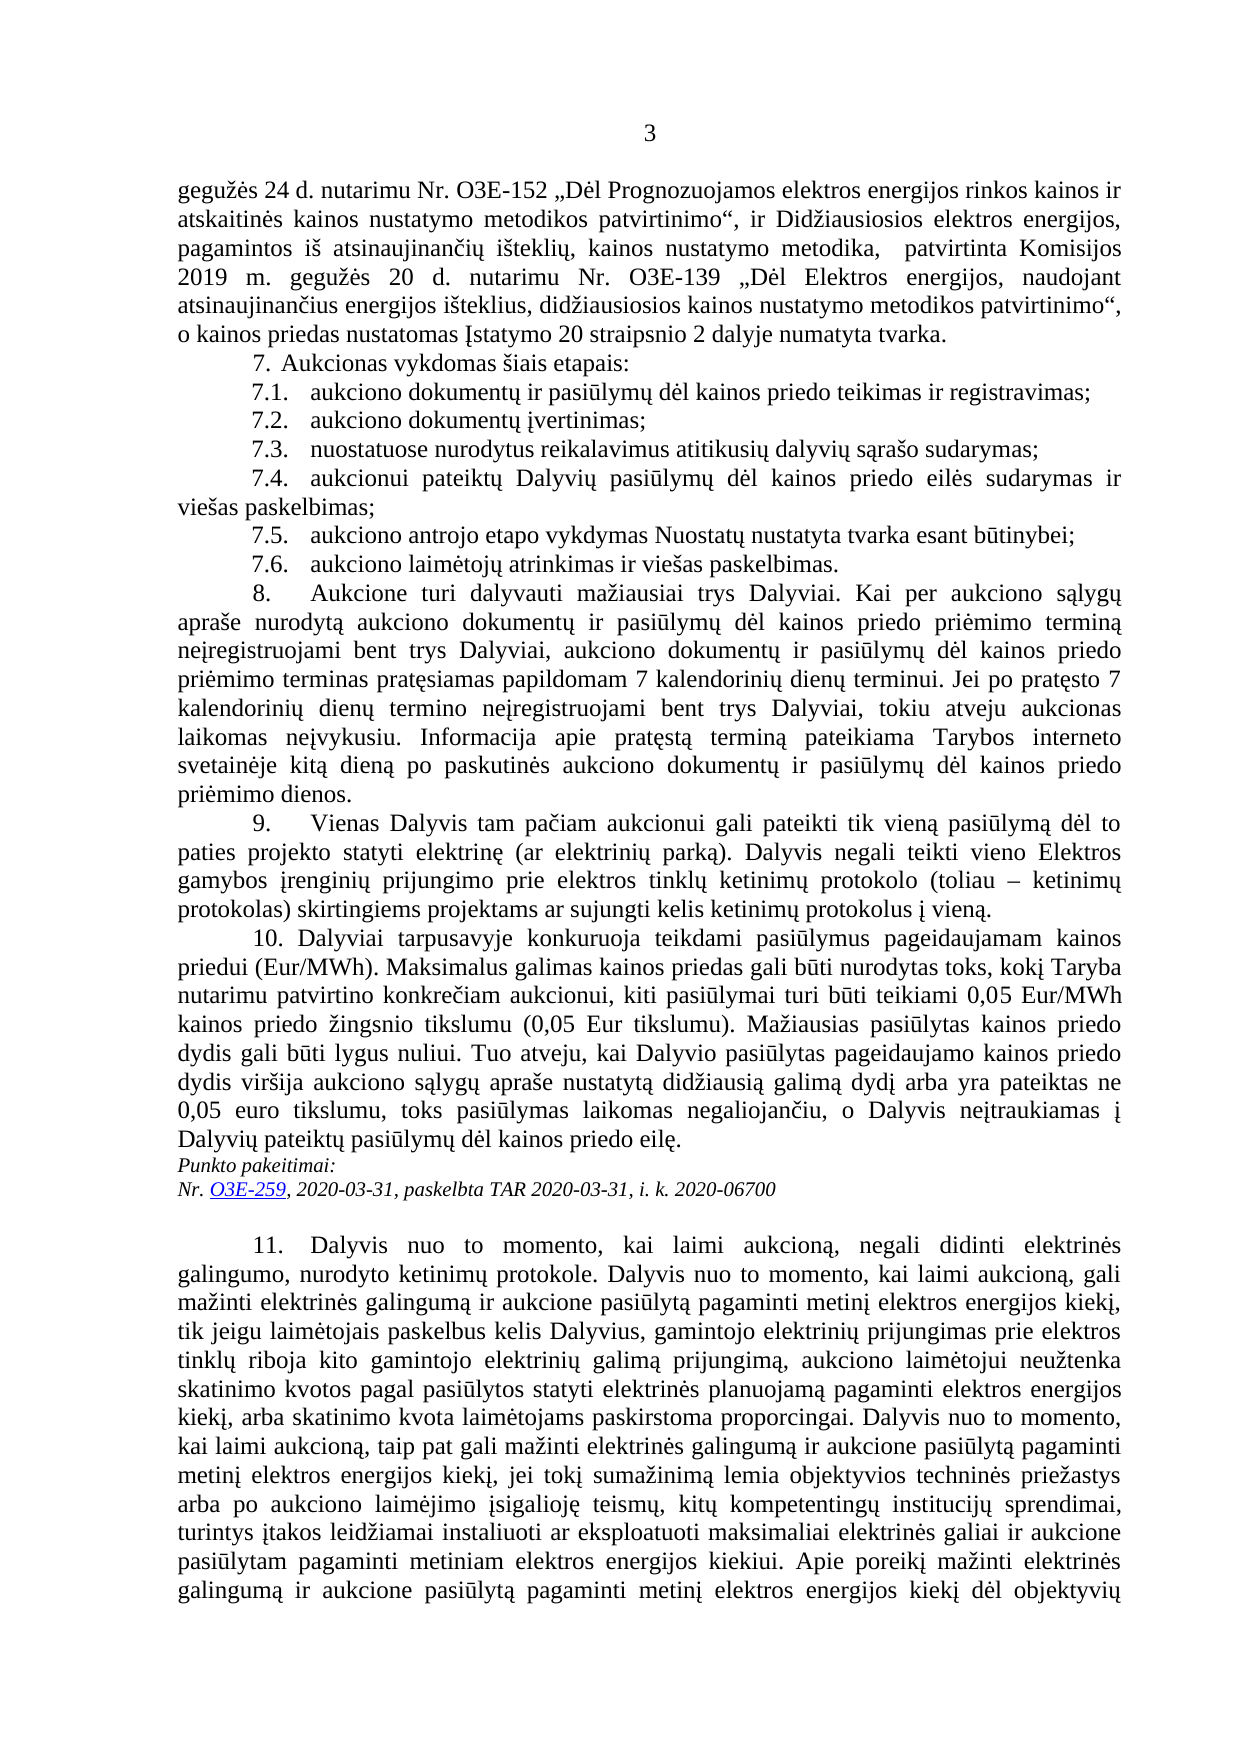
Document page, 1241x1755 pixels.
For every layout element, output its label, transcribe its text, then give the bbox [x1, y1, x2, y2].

text 7.5. aukciono antrojo etapo vykdymas Nuostatų nustatyta tvarka esant būtinybei; [177, 521, 1122, 549]
text 9. Vienas Dalyvis tam pačiam aukcionui gali pateikti tik vieną pasiūlymą dėl to paties projekto statyti elektrinę (ar elektrinių parką). Dalyvis negali teikti vieno Elektros gamybos įrenginių prijungimo prie elektros tinklų ketinimų protokolo (toliau – ketinimų protokolas) skirtingiems projektams ar sujungti kelis ketinimų protokolus į vieną. [177, 808, 1122, 923]
text gegužės 24 d. nutarimu Nr. O3E-152 „Dėl Prognozuojamos elektros energijos rinkos kainos ir atskaitinės kainos nustatymo metodikos patvirtinimo“, ir Didžiausiosios elektros energijos, pagamintos iš atsinaujinančių išteklių, kainos nustatymo metodika, patvirtinta Komisijos 2019 m. gegužės 20 d. nutarimu Nr. O3E-139 „Dėl Elektros energijos, naudojant atsinaujinančius energijos išteklius, didžiausiosios kainos nustatymo metodikos patvirtinimo“, o kainos priedas nustatomas Įstatymo 20 straipsnio 2 dalyje numatyta tvarka. [177, 176, 1122, 348]
text 11. Dalyvis nuo to momento, kai laimi aukcioną, negali didinti elektrinės galingumo, nurodyto ketinimų protokole. Dalyvis nuo to momento, kai laimi aukcioną, gali mažinti elektrinės galingumą ir aukcione pasiūlytą pagaminti metinį elektros energijos kiekį, tik jeigu laimėtojais paskelbus kelis Dalyvius, gamintojo elektrinių prijungimas prie elektros tinklų riboja kito gamintojo elektrinių galimą prijungimą, aukciono laimėtojui neužtenka skatinimo kvotos pagal pasiūlytos statyti elektrinės planuojamą pagaminti elektros energijos kiekį, arba skatinimo kvota laimėtojams paskirstoma proporcingai. Dalyvis nuo to momento, kai laimi aukcioną, taip pat gali mažinti elektrinės galingumą ir aukcione pasiūlytą pagaminti metinį elektros energijos kiekį, jei tokį sumažinimą lemia objektyvios techninės priežastys arba po aukciono laimėjimo įsigalioję teismų, kitų kompetentingų institucijų sprendimai, turintys įtakos leidžiamai instaliuoti ar eksploatuoti maksimaliai elektrinės galiai ir aukcione pasiūlytam pagaminti metiniam elektros energijos kiekiui. Apie poreikį mažinti elektrinės galingumą ir aukcione pasiūlytą pagaminti metinį elektros energijos kiekį dėl objektyvių [177, 1230, 1122, 1604]
text 7.1. aukciono dokumentų ir pasiūlymų dėl kainos priedo teikimas ir registravimas; [177, 377, 1122, 406]
text 7.6. aukciono laimėtojų atrinkimas ir viešas paskelbimas. [177, 549, 1122, 578]
text 8. Aukcione turi dalyvauti mažiausiai trys Dalyviai. Kai per aukciono sąlygų apraše nurodytą aukciono dokumentų ir pasiūlymų dėl kainos priedo priėmimo terminą neįregistruojami bent trys Dalyviai, aukciono dokumentų ir pasiūlymų dėl kainos priedo priėmimo terminas pratęsiamas papildomam 7 kalendorinių dienų terminui. Jei po pratęsto 7 kalendorinių dienų termino neįregistruojami bent trys Dalyviai, tokiu atveju aukcionas laikomas neįvykusiu. Informacija apie pratęstą terminą pateikiama Tarybos interneto svetainėje kitą dieną po paskutinės aukciono dokumentų ir pasiūlymų dėl kainos priedo priėmimo dienos. [177, 578, 1122, 808]
text 10. Dalyviai tarpusavyje konkuruoja teikdami pasiūlymus pageidaujamam kainos priedui (Eur/MWh). Maksimalus galimas kainos priedas gali būti nurodytas toks, kokį Taryba nutarimu patvirtino konkrečiam aukcionui, kiti pasiūlymai turi būti teikiami 0,05 Eur/MWh kainos priedo žingsnio tikslumu (0,05 Eur tikslumu). Mažiausias pasiūlytas kainos priedo dydis gali būti lygus nuliui. Tuo atveju, kai Dalyvio pasiūlytas pageidaujamo kainos priedo dydis viršija aukciono sąlygų apraše nustatytą didžiausią galimą dydį arba yra pateiktas ne 0,05 euro tikslumu, toks pasiūlymas laikomas negaliojančiu, o Dalyvis neįtraukiamas į Dalyvių pateiktų pasiūlymų dėl kainos priedo eilę. [177, 923, 1122, 1153]
text Nr. O3E-259, 2020-03-31, paskelbta TAR 2020-03-31, i. k. 2020-06700 [177, 1177, 1122, 1201]
text 7.2. aukciono dokumentų įvertinimas; [177, 406, 1122, 434]
text 7. Aukcionas vykdomas šiais etapais: [177, 348, 1122, 377]
text 7.3. nuostatuose nurodytus reikalavimus atitikusių dalyvių sąrašo sudarymas; [177, 434, 1122, 463]
text 7.4. aukcionui pateiktų Dalyvių pasiūlymų dėl kainos priedo eilės sudarymas ir viešas paskelbimas; [177, 463, 1122, 521]
text Punkto pakeitimai: [177, 1153, 1122, 1177]
